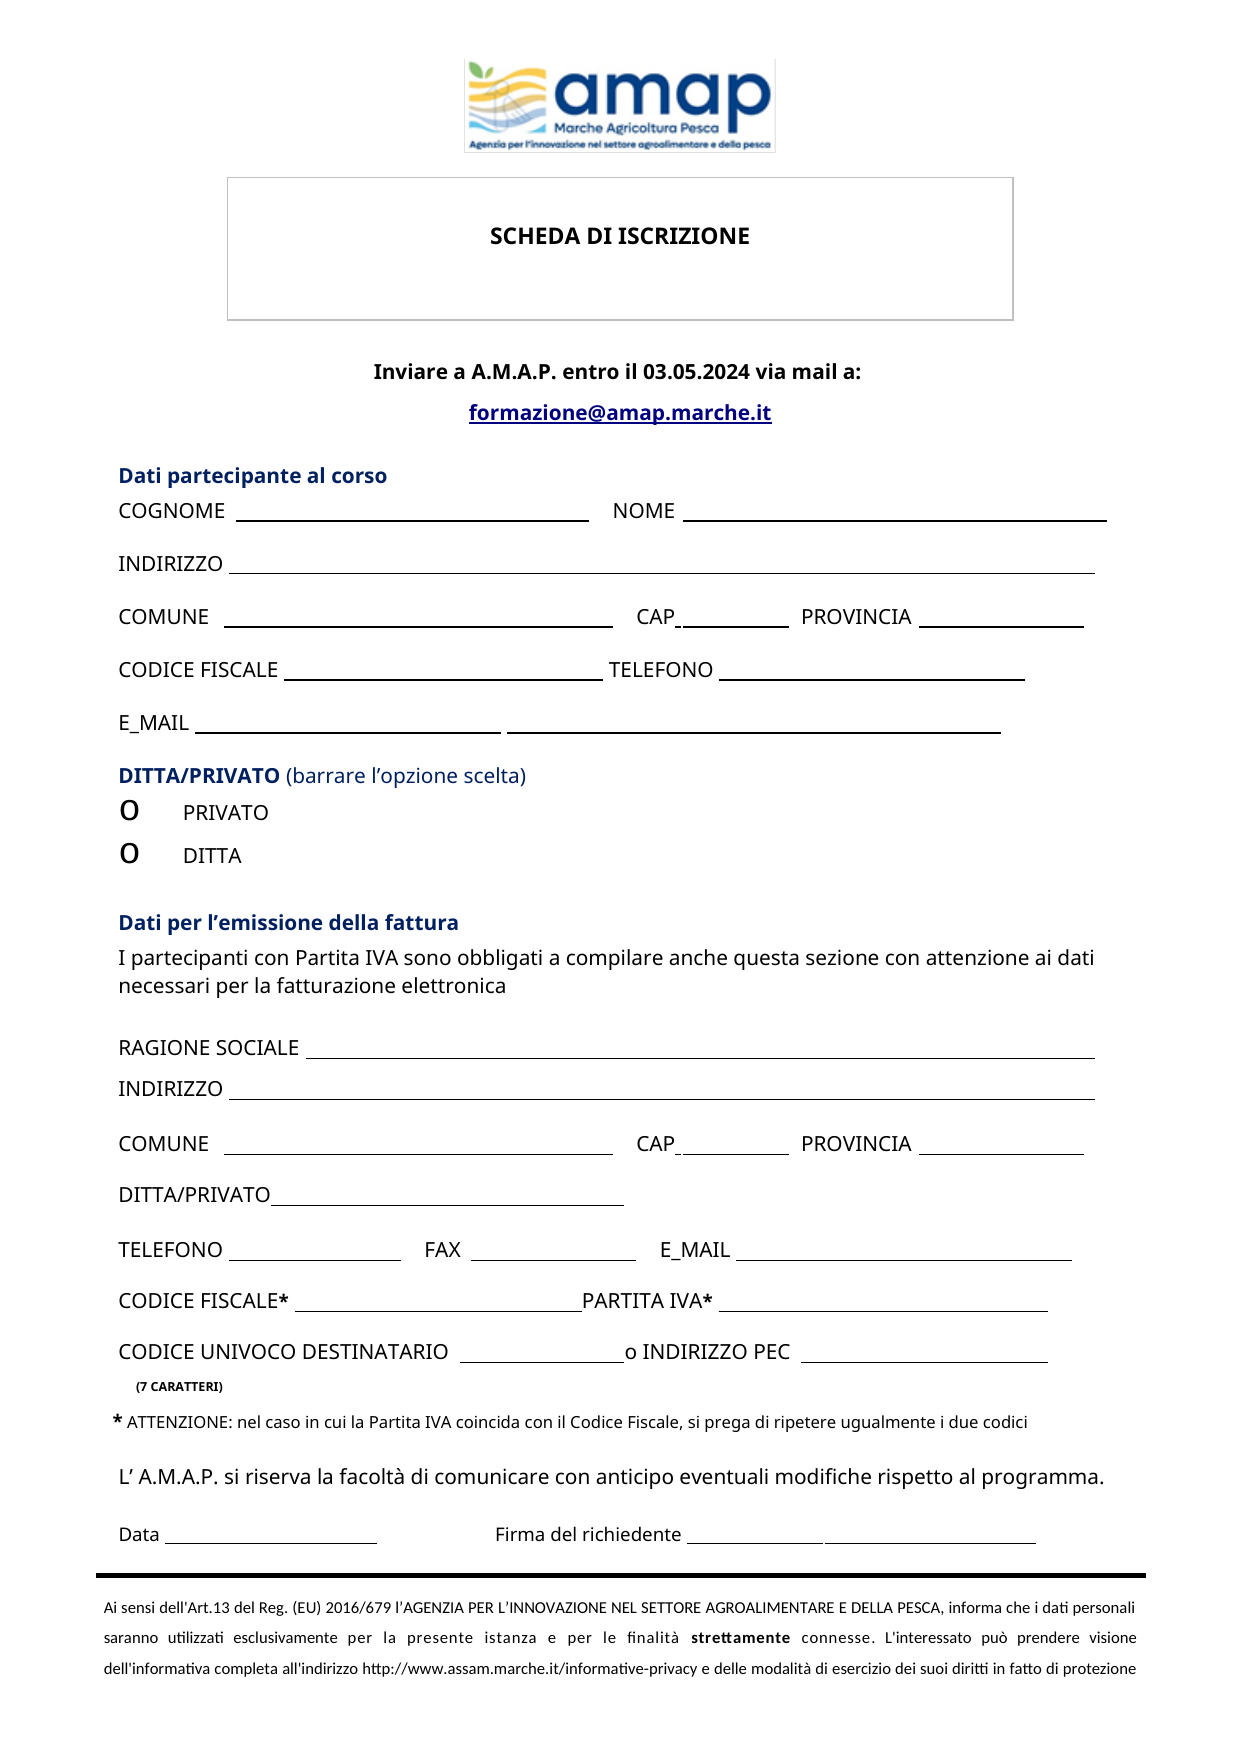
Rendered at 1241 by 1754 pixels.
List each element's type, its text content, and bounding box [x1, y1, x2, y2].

text L’ A.M.A.P. si riserva la facoltà di comunicare con anticipo eventuali modifiche rispetto al programma. [118, 1462, 1122, 1490]
subtitle Inviare a A.M.A.P. entro il 03.05.2024 via mail a: [118, 357, 1122, 386]
text RAGIONE SOCIALE [118, 1033, 1152, 1062]
subtitle formazione@amap.marche.it [118, 398, 1122, 427]
subtitle Dati per l’emissione della fattura [118, 908, 1152, 937]
subtitle INDIRIZZO [118, 549, 1122, 577]
text * ATTENZIONE: nel caso in cui la Partita IVA coincida con il Codice Fiscale, si prega di ripetere ugualmente i due codici [112, 1408, 1181, 1433]
text Data Firma del richiedente [118, 1519, 1122, 1547]
text (7 CARATTERI) [124, 1378, 1181, 1396]
subtitle COGNOME NOME [118, 496, 1122, 524]
text CODICE UNIVOCO DESTINATARIO o INDIRIZZO PEC [118, 1337, 1152, 1366]
text COMUNE CAP PROVINCIA [118, 1129, 1152, 1158]
text CORSO DI ANALISI SENSORIALE DEL MIELE [243, 263, 997, 295]
text CODICE FISCALE* PARTITA IVA* [118, 1287, 1152, 1315]
text CODICE FISCALE TELEFONO [118, 655, 1122, 683]
text DITTA/PRIVATO (barrare l’opzione scelta) [118, 761, 1122, 789]
text I partecipanti con Partita IVA sono obbligati a compilare anche questa sezione con attenzione ai dati necessari per la fatturazione elettronica [118, 943, 1122, 1000]
list DITTA [118, 832, 1122, 874]
subtitle INDIRIZZO [118, 1074, 1152, 1103]
text COMUNE CAP PROVINCIA [118, 602, 1122, 630]
text DITTA/PRIVATO [118, 1181, 1152, 1209]
text Ai sensi dell'Art.13 del Reg. (EU) 2016/679 l’AGENZIA PER L’INNOVAZIONE NEL SETTORE AGROALIMENTARE E DELLA PESCA, informa che i dati personali saranno utilizzati esclusivamente per la presente istanza e per le finalità strettamente connesse. L'interessato può prendere visione dell'informativa completa all'indirizzo http://www.assam.marche.it/informative-privacy e delle modalità di esercizio dei suoi diritti in fatto di protezione [103, 1597, 1137, 1678]
text PRIMO LIVELLO [243, 307, 997, 312]
subtitle Dati partecipante al corso [118, 461, 1152, 490]
list PRIVATO [118, 789, 1122, 832]
text TELEFONO FAX E_MAIL [118, 1236, 1152, 1264]
text SCHEDA DI ISCRIZIONE [243, 220, 997, 251]
text E_MAIL [118, 708, 1122, 736]
